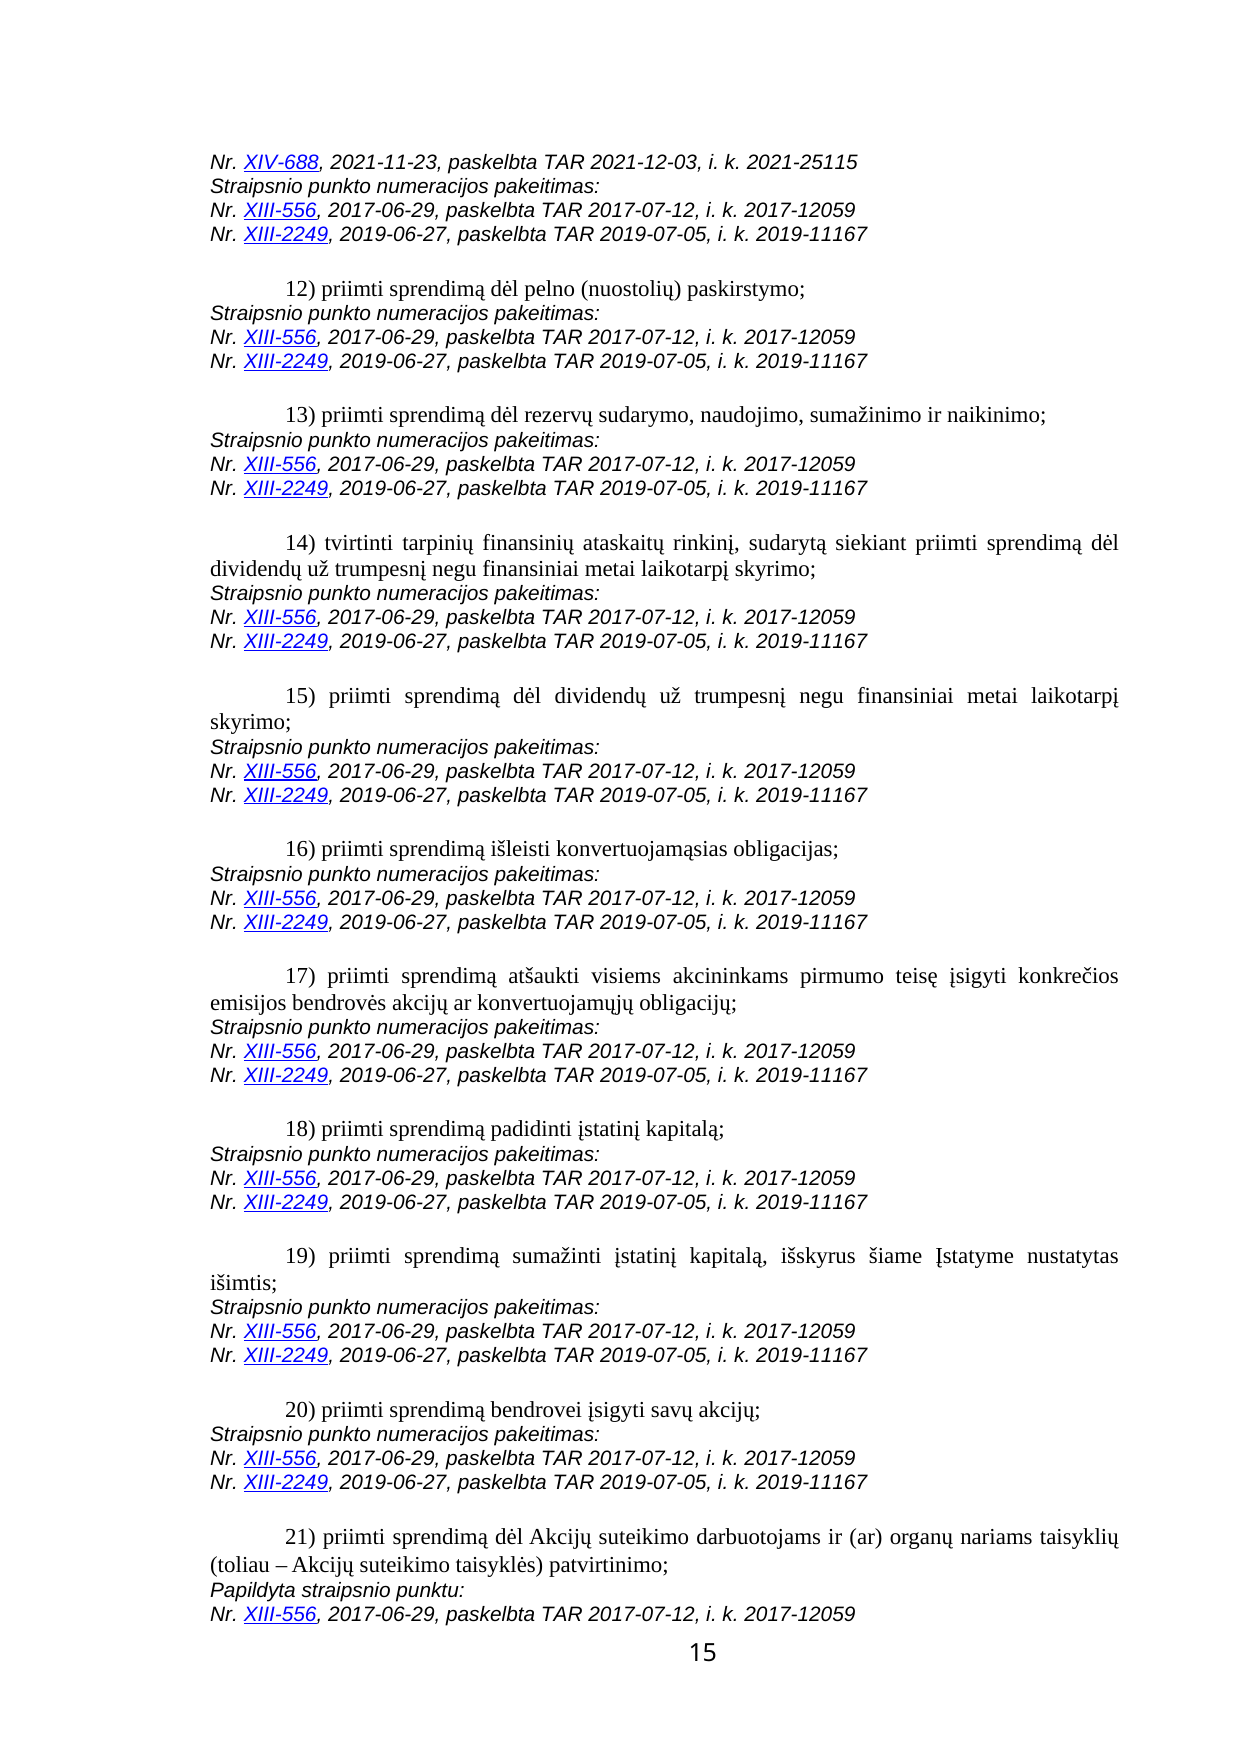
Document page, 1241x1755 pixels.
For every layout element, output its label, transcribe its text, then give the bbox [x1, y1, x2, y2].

text Nr. XIV-688, 2021-11-23, paskelbta TAR 2021-12-03, i. k. 2021-25115 [210, 150, 1120, 174]
text Nr. XIII-556, 2017-06-29, paskelbta TAR 2017-07-12, i. k. 2017-12059 [210, 758, 1120, 782]
text Nr. XIII-2249, 2019-06-27, paskelbta TAR 2019-07-05, i. k. 2019-11167 [210, 909, 1120, 933]
text Straipsnio punkto numeracijos pakeitimas: [210, 428, 1120, 452]
text Straipsnio punkto numeracijos pakeitimas: [210, 301, 1120, 325]
text Nr. XIII-2249, 2019-06-27, paskelbta TAR 2019-07-05, i. k. 2019-11167 [210, 476, 1120, 500]
text Nr. XIII-556, 2017-06-29, paskelbta TAR 2017-07-12, i. k. 2017-12059 [210, 1319, 1120, 1343]
text 20) priimti sprendimą bendrovei įsigyti savų akcijų; [210, 1396, 1120, 1422]
text Straipsnio punkto numeracijos pakeitimas: [210, 581, 1120, 605]
text Nr. XIII-2249, 2019-06-27, paskelbta TAR 2019-07-05, i. k. 2019-11167 [210, 1190, 1120, 1214]
text Nr. XIII-556, 2017-06-29, paskelbta TAR 2017-07-12, i. k. 2017-12059 [210, 325, 1120, 349]
text Nr. XIII-556, 2017-06-29, paskelbta TAR 2017-07-12, i. k. 2017-12059 [210, 886, 1120, 909]
text Nr. XIII-2249, 2019-06-27, paskelbta TAR 2019-07-05, i. k. 2019-11167 [210, 349, 1120, 373]
text 13) priimti sprendimą dėl rezervų sudarymo, naudojimo, sumažinimo ir naikinimo; [210, 402, 1120, 428]
text 17) priimti sprendimą atšaukti visiems akcininkams pirmumo teisę įsigyti konkrečios emisijos bendrovės akcijų ar konvertuojamųjų obligacijų; [210, 962, 1120, 1015]
text Nr. XIII-556, 2017-06-29, paskelbta TAR 2017-07-12, i. k. 2017-12059 [210, 1446, 1120, 1470]
text Nr. XIII-2249, 2019-06-27, paskelbta TAR 2019-07-05, i. k. 2019-11167 [210, 629, 1120, 653]
text Nr. XIII-2249, 2019-06-27, paskelbta TAR 2019-07-05, i. k. 2019-11167 [210, 1063, 1120, 1087]
text 16) priimti sprendimą išleisti konvertuojamąsias obligacijas; [210, 835, 1120, 862]
text Straipsnio punkto numeracijos pakeitimas: [210, 1295, 1120, 1319]
text 18) priimti sprendimą padidinti įstatinį kapitalą; [210, 1116, 1120, 1142]
text Nr. XIII-556, 2017-06-29, paskelbta TAR 2017-07-12, i. k. 2017-12059 [210, 1039, 1120, 1063]
text 15) priimti sprendimą dėl dividendų už trumpesnį negu finansiniai metai laikotarpį skyrimo; [210, 682, 1120, 734]
text Nr. XIII-2249, 2019-06-27, paskelbta TAR 2019-07-05, i. k. 2019-11167 [210, 1343, 1120, 1367]
text Papildyta straipsnio punktu: [210, 1578, 1120, 1602]
text Straipsnio punkto numeracijos pakeitimas: [210, 862, 1120, 886]
text Nr. XIII-2249, 2019-06-27, paskelbta TAR 2019-07-05, i. k. 2019-11167 [210, 222, 1120, 246]
text Nr. XIII-2249, 2019-06-27, paskelbta TAR 2019-07-05, i. k. 2019-11167 [210, 1470, 1120, 1494]
text 19) priimti sprendimą sumažinti įstatinį kapitalą, išskyrus šiame Įstatyme nustatytas išimtis; [210, 1242, 1120, 1295]
text Straipsnio punkto numeracijos pakeitimas: [210, 1015, 1120, 1039]
text Straipsnio punkto numeracijos pakeitimas: [210, 174, 1120, 198]
text 12) priimti sprendimą dėl pelno (nuostolių) paskirstymo; [210, 274, 1120, 301]
text Straipsnio punkto numeracijos pakeitimas: [210, 734, 1120, 758]
text Nr. XIII-556, 2017-06-29, paskelbta TAR 2017-07-12, i. k. 2017-12059 [210, 605, 1120, 629]
text Nr. XIII-556, 2017-06-29, paskelbta TAR 2017-07-12, i. k. 2017-12059 [210, 1602, 1120, 1626]
text Nr. XIII-556, 2017-06-29, paskelbta TAR 2017-07-12, i. k. 2017-12059 [210, 452, 1120, 476]
text Nr. XIII-556, 2017-06-29, paskelbta TAR 2017-07-12, i. k. 2017-12059 [210, 1166, 1120, 1190]
text Nr. XIII-2249, 2019-06-27, paskelbta TAR 2019-07-05, i. k. 2019-11167 [210, 782, 1120, 806]
text Straipsnio punkto numeracijos pakeitimas: [210, 1142, 1120, 1166]
text 21) priimti sprendimą dėl Akcijų suteikimo darbuotojams ir (ar) organų nariams taisyklių (toliau – Akcijų suteikimo taisyklės) patvirtinimo; [210, 1523, 1120, 1578]
text Nr. XIII-556, 2017-06-29, paskelbta TAR 2017-07-12, i. k. 2017-12059 [210, 198, 1120, 222]
text Straipsnio punkto numeracijos pakeitimas: [210, 1422, 1120, 1446]
text 14) tvirtinti tarpinių finansinių ataskaitų rinkinį, sudarytą siekiant priimti sprendimą dėl dividendų už trumpesnį negu finansiniai metai laikotarpį skyrimo; [210, 528, 1120, 581]
